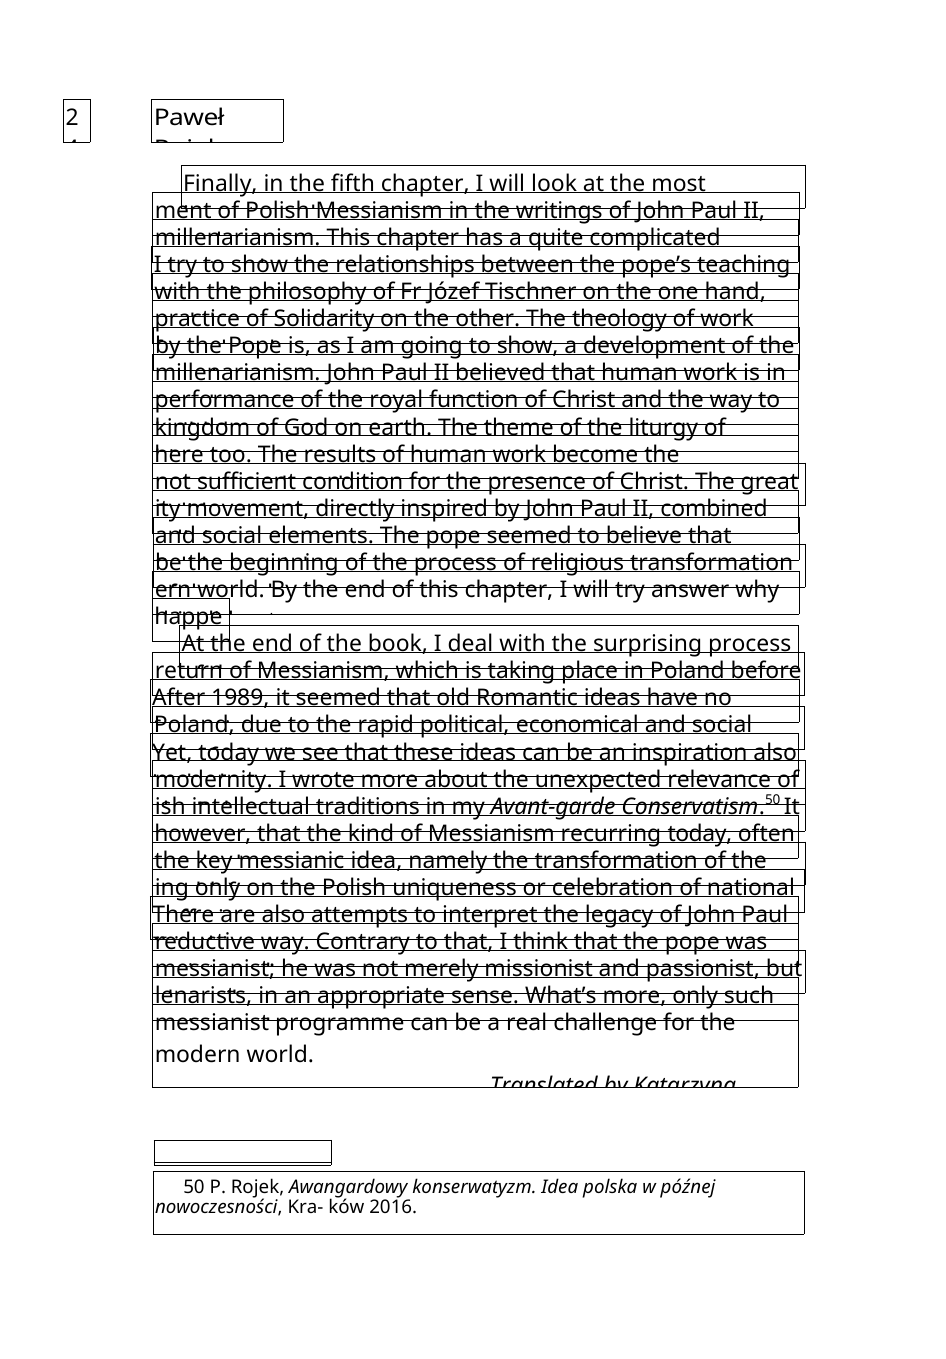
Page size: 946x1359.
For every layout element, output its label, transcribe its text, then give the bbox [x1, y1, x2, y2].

text however, that the kind of Messianism recurring today, often overlooks [154, 817, 798, 842]
text There are also attempts to interpret the legacy of John Paul II in this [152, 898, 798, 923]
text not sufficient condition for the presence of Christ. The great Solidar- [154, 464, 805, 505]
text Translated by Katarzyna Popowicz [489, 1069, 798, 1087]
text here too. The results of human work become the necessary, though [154, 437, 798, 463]
text reductive way. Contrary to that, I think that the pope was an integral [154, 925, 798, 950]
text Finally, in the fifth chapter, I will look at the most important ele- [183, 167, 805, 208]
text be the beginning of the process of religious transformation of the mod- [155, 546, 805, 587]
text lenarists, in an appropriate sense. What’s more, only such an integral [154, 979, 798, 1004]
text happen. [154, 600, 229, 641]
text by the Pope is, as I am going to show, a development of the messianistic [155, 329, 798, 354]
text messianist programme can be a real challenge for the modern world. [154, 1006, 798, 1069]
text After 1989, it seemed that old Romantic ideas have no future in new [152, 681, 799, 706]
text kingdom of God on earth. The theme of the liturgy of history appears [154, 410, 798, 435]
text millenarianism. John Paul II believed that human work is in fact the [154, 356, 798, 381]
text I try to show the relationships between the pope’s teaching on work [154, 248, 799, 273]
text ish intellectual traditions in my Avant-garde Conservatism.50 It seems, [154, 790, 804, 831]
text the key messianic idea, namely the transformation of the world, focus- [154, 844, 805, 869]
text ity movement, directly inspired by John Paul II, combined religious [154, 492, 798, 517]
text return of Messianism, which is taking place in Poland before our eyes. [154, 654, 804, 695]
text ern world. By the end of this chapter, I will try answer why this did not [154, 573, 799, 614]
text practice of Solidarity on the other. The theology of work formulated [154, 302, 798, 327]
text Paweł Rojek [154, 101, 283, 142]
text Yet, today we see that these ideas can be an inspiration also in the late [152, 736, 798, 760]
text performance of the royal function of Christ and the way to build the [154, 383, 798, 408]
text with the philosophy of Fr Józef Tischner on the one hand, and the [154, 275, 798, 300]
text ing only on the Polish uniqueness or celebration of national suffering. [154, 871, 804, 912]
text At the end of the book, I deal with the surprising process of the [181, 627, 798, 652]
text messianist; he was not merely missionist and passionist, but also mil- [154, 952, 805, 993]
text Poland, due to the rapid political, economical and social transformation. [154, 708, 804, 749]
text ment of Polish Messianism in the writings of John Paul II, namely [154, 194, 799, 219]
text 24 [65, 101, 90, 142]
text modernity. I wrote more about the unexpected relevance of the Pol- [154, 763, 805, 788]
text millenarianism. This chapter has a quite complicated structure because [154, 221, 798, 246]
text 50 P. Rojek, Awangardowy konserwatyzm. Idea polska w późnej nowoczesności, Kra- ków 2016. [155, 1176, 804, 1219]
text and social elements. The pope seemed to believe that Solidarity might [154, 519, 799, 544]
